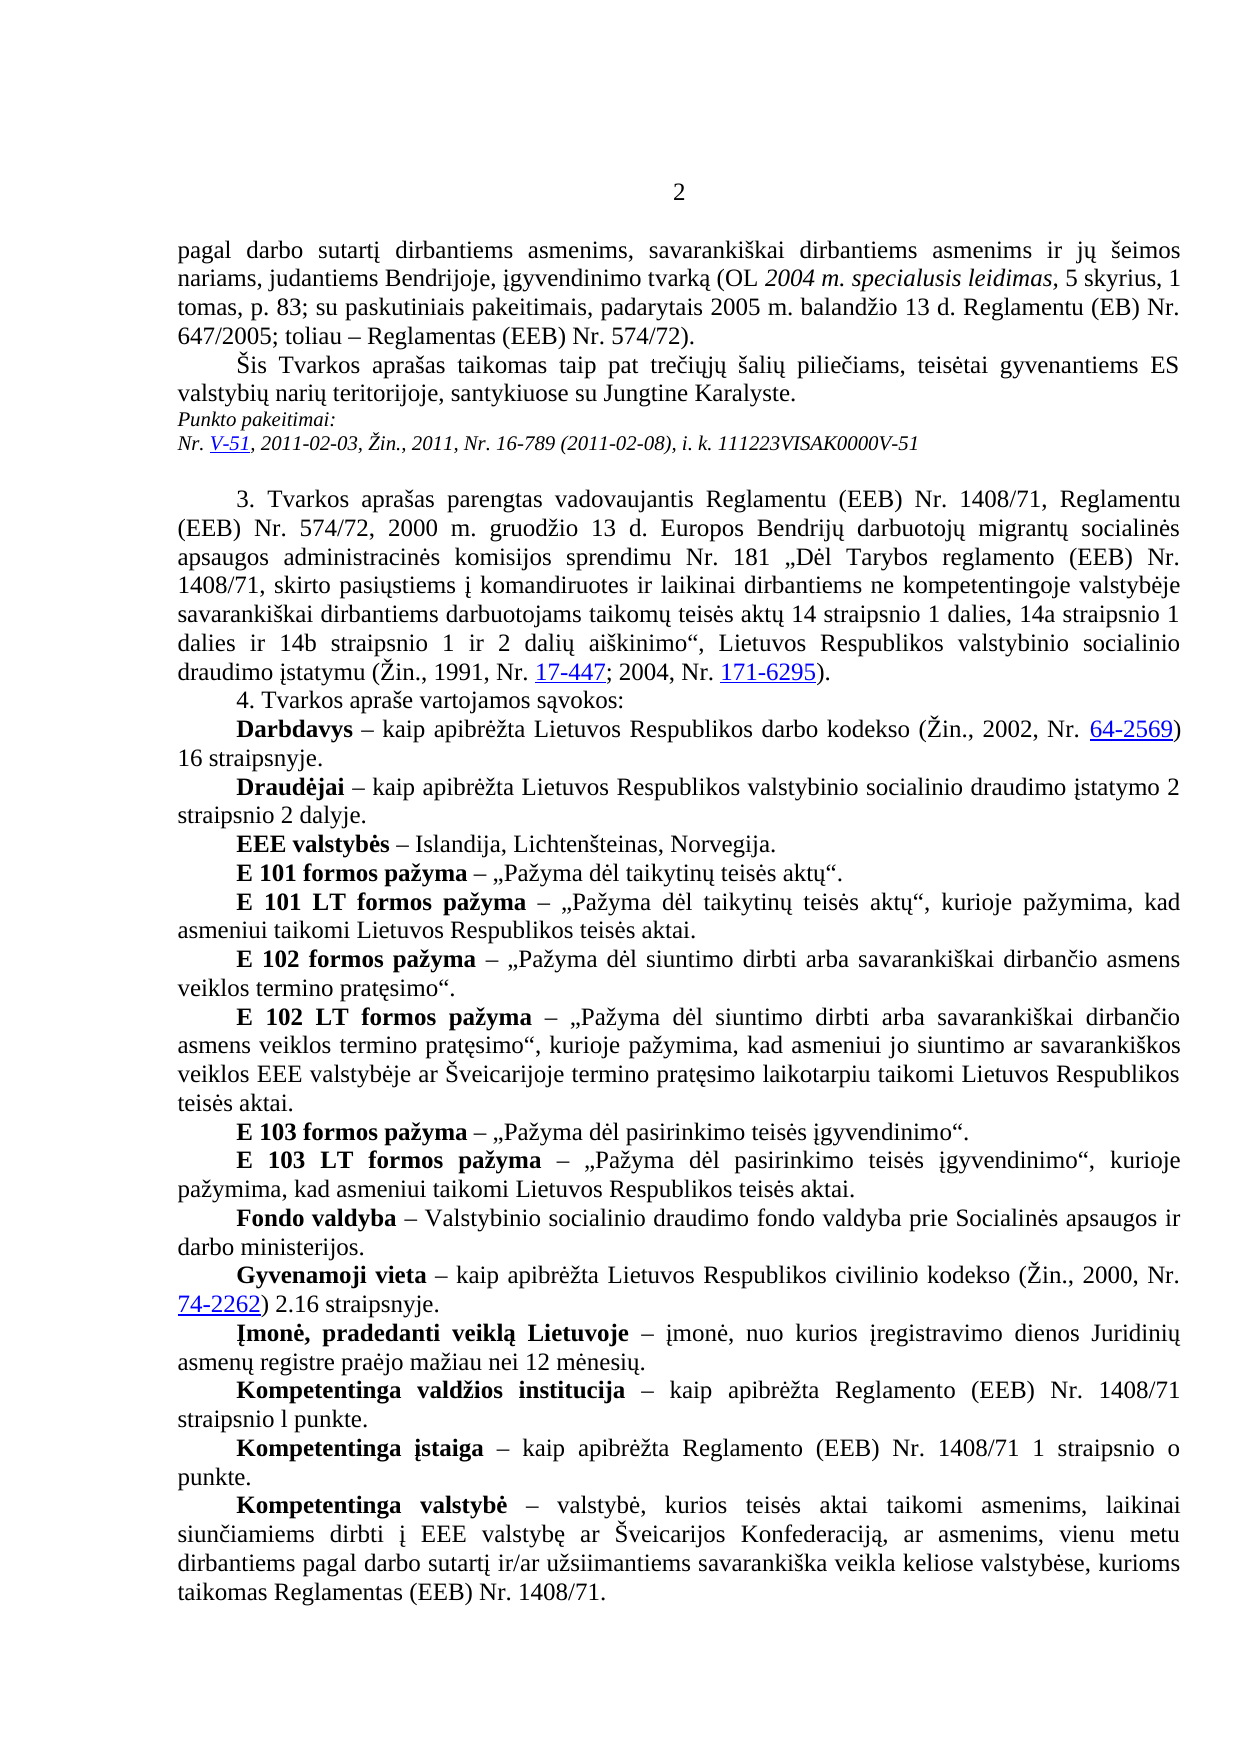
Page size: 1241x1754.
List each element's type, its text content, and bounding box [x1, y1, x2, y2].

text Darbdavys – kaip apibrėžta Lietuvos Respublikos darbo kodekso (Žin., 2002, Nr. 64-2569) 16 straipsnyje. [177, 714, 1181, 772]
text Draudėjai – kaip apibrėžta Lietuvos Respublikos valstybinio socialinio draudimo įstatymo 2 straipsnio 2 dalyje. [177, 772, 1181, 829]
text E 103 LT formos pažyma – „Pažyma dėl pasirinkimo teisės įgyvendinimo“, kurioje pažymima, kad asmeniui taikomi Lietuvos Respublikos teisės aktai. [177, 1145, 1181, 1203]
text Fondo valdyba – Valstybinio socialinio draudimo fondo valdyba prie Socialinės apsaugos ir darbo ministerijos. [177, 1203, 1181, 1260]
text Kompetentinga valdžios institucija – kaip apibrėžta Reglamento (EEB) Nr. 1408/71 straipsnio l punkte. [177, 1375, 1181, 1433]
text EEE valstybės – Islandija, Lichtenšteinas, Norvegija. [177, 829, 1181, 858]
text E 101 LT formos pažyma – „Pažyma dėl taikytinų teisės aktų“, kurioje pažymima, kad asmeniui taikomi Lietuvos Respublikos teisės aktai. [177, 887, 1181, 944]
text Įmonė, pradedanti veiklą Lietuvoje – įmonė, nuo kurios įregistravimo dienos Juridinių asmenų registre praėjo mažiau nei 12 mėnesių. [177, 1318, 1181, 1375]
text pagal darbo sutartį dirbantiems asmenims, savarankiškai dirbantiems asmenims ir jų šeimos nariams, judantiems Bendrijoje, įgyvendinimo tvarką (OL 2004 m. specialusis leidimas, 5 skyrius, 1 tomas, p. 83; su paskutiniais pakeitimais, padarytais 2005 m. balandžio 13 d. Reglamentu (EB) Nr. 647/2005; toliau – Reglamentas (EEB) Nr. 574/72). [177, 235, 1181, 350]
text E 101 formos pažyma – „Pažyma dėl taikytinų teisės aktų“. [177, 858, 1181, 887]
text Šis Tvarkos aprašas taikomas taip pat trečiųjų šalių piliečiams, teisėtai gyvenantiems ES valstybių narių teritorijoje, santykiuose su Jungtine Karalyste. [177, 350, 1181, 407]
text Nr. V-51, 2011-02-03, Žin., 2011, Nr. 16-789 (2011-02-08), i. k. 111223VISAK0000V-51 [177, 431, 1181, 455]
text E 102 LT formos pažyma – „Pažyma dėl siuntimo dirbti arba savarankiškai dirbančio asmens veiklos termino pratęsimo“, kurioje pažymima, kad asmeniui jo siuntimo ar savarankiškos veiklos EEE valstybėje ar Šveicarijoje termino pratęsimo laikotarpiu taikomi Lietuvos Respublikos teisės aktai. [177, 1002, 1181, 1117]
text Kompetentinga valstybė – valstybė, kurios teisės aktai taikomi asmenims, laikinai siunčiamiems dirbti į EEE valstybę ar Šveicarijos Konfederaciją, ar asmenims, vienu metu dirbantiems pagal darbo sutartį ir/ar užsiimantiems savarankiška veikla keliose valstybėse, kurioms taikomas Reglamentas (EEB) Nr. 1408/71. [177, 1490, 1181, 1605]
text Gyvenamoji vieta – kaip apibrėžta Lietuvos Respublikos civilinio kodekso (Žin., 2000, Nr. 74-2262) 2.16 straipsnyje. [177, 1260, 1181, 1318]
text E 103 formos pažyma – „Pažyma dėl pasirinkimo teisės įgyvendinimo“. [177, 1117, 1181, 1145]
text E 102 formos pažyma – „Pažyma dėl siuntimo dirbti arba savarankiškai dirbančio asmens veiklos termino pratęsimo“. [177, 944, 1181, 1002]
text 3. Tvarkos aprašas parengtas vadovaujantis Reglamentu (EEB) Nr. 1408/71, Reglamentu (EEB) Nr. 574/72, 2000 m. gruodžio 13 d. Europos Bendrijų darbuotojų migrantų socialinės apsaugos administracinės komisijos sprendimu Nr. 181 „Dėl Tarybos reglamento (EEB) Nr. 1408/71, skirto pasiųstiems į komandiruotes ir laikinai dirbantiems ne kompetentingoje valstybėje savarankiškai dirbantiems darbuotojams taikomų teisės aktų 14 straipsnio 1 dalies, 14a straipsnio 1 dalies ir 14b straipsnio 1 ir 2 dalių aiškinimo“, Lietuvos Respublikos valstybinio socialinio draudimo įstatymu (Žin., 1991, Nr. 17-447; 2004, Nr. 171-6295). [177, 484, 1181, 685]
text Kompetentinga įstaiga – kaip apibrėžta Reglamento (EEB) Nr. 1408/71 1 straipsnio o punkte. [177, 1433, 1181, 1490]
text 4. Tvarkos apraše vartojamos sąvokos: [177, 685, 1181, 714]
text Punkto pakeitimai: [177, 407, 1181, 431]
